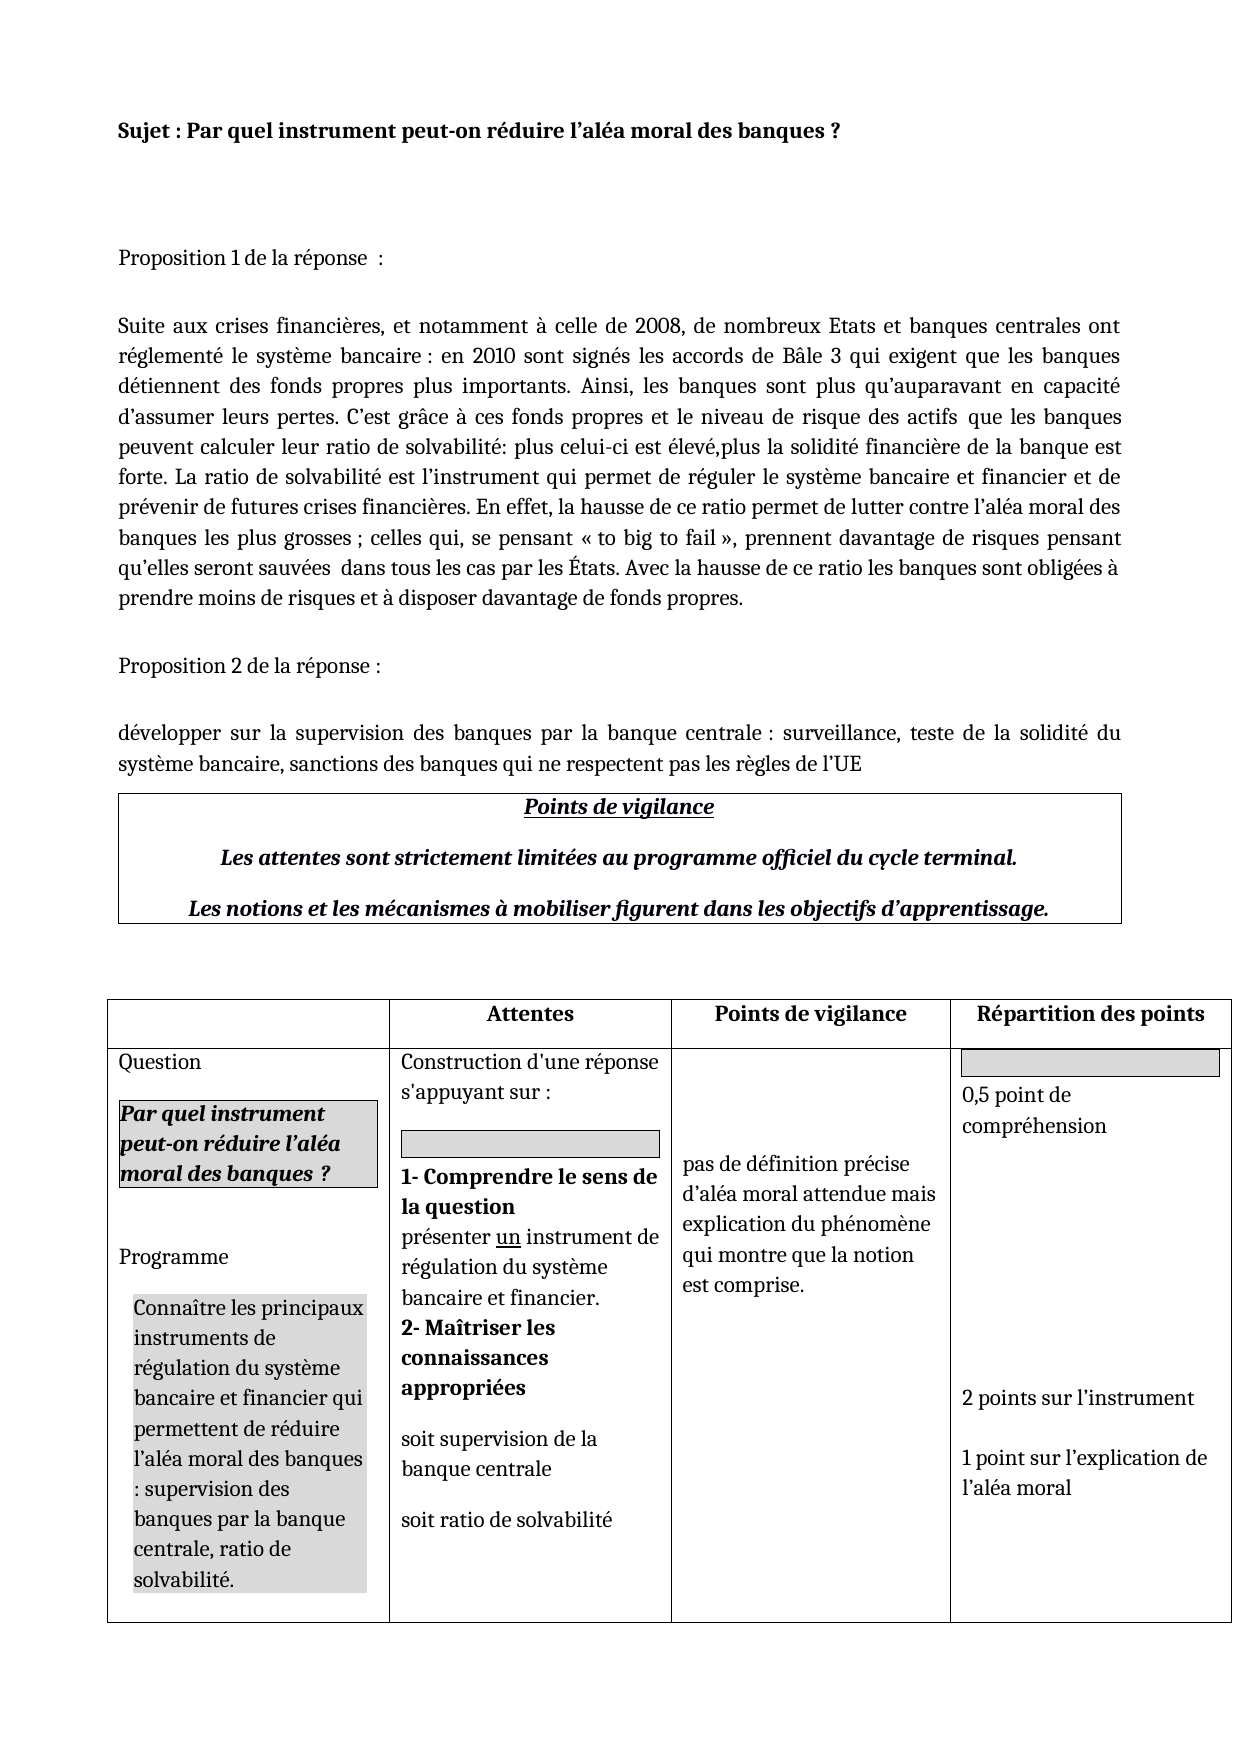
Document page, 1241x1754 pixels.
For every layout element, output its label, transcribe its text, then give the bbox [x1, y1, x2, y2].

table_header [108, 1000, 389, 1048]
table_cell pas de définition précise d’aléa moral attendue mais explication du phénomène qui montre que la notion est comprise. [672, 1049, 950, 1622]
table_cell 0,5 point de compréhension 2 points sur l’instrument 1 point sur l’explication de l’aléa moral [951, 1049, 1231, 1622]
subtitle Les attentes sont strictement limitées au programme officiel du cycle terminal. [119, 844, 1121, 872]
subtitle Suite aux crises financières, et notamment à celle de 2008, de nombreux Etats et banques centrales ont réglementé le système bancaire : en 2010 sont signés les accords de Bâle 3 qui exigent que les banques détiennent des fonds propres plus importants. Ainsi, les banques sont plus qu’auparavant en capacité d’assumer leurs pertes. C’est grâce à ces fonds propres et le niveau de risque des actifs que les banques peuvent calculer leur ratio de solvabilité: plus celui-ci est élevé,plus la solidité financière de la banque est forte. La ratio de solvabilité est l’instrument qui permet de réguler le système bancaire et financier et de prévenir de futures crises financières. En effet, la hausse de ce ratio permet de lutter contre l’aléa moral des banques les plus grosses ; celles qui, se pensant « to big to fail », prennent davantage de risques pensant qu’elles seront sauvées dans tous les cas par les États. Avec la hausse de ce ratio les banques sont obligées à prendre moins de risques et à disposer davantage de fonds propres. [118, 313, 1122, 611]
subtitle Proposition 2 de la réponse : [118, 652, 1122, 679]
table_cell Construction d'une réponse s'appuyant sur : 1- Comprendre le sens de la question présenter un instrument de régulation du système bancaire et financier. 2- Maîtriser les connaissances appropriées soit supervision de la banque centrale soit ratio de solvabilité [390, 1049, 671, 1622]
table_header Répartition des points [951, 1000, 1231, 1048]
table_header Attentes [390, 1000, 671, 1048]
subtitle Points de vigilance [119, 794, 1121, 821]
subtitle Les notions et les mécanismes à mobiliser figurent dans les objectifs d’apprentissage. [119, 895, 1121, 923]
subtitle Proposition 1 de la réponse : [118, 245, 1122, 272]
text Sujet : Par quel instrument peut-on réduire l’aléa moral des banques ? [118, 118, 1122, 144]
table_cell Question Par quel instrument peut-on réduire l’aléa moral des banques ? Programme Connaître les principaux instruments de régulation du système bancaire et financier qui permettent de réduire l’aléa moral des banques : supervision des banques par la banque centrale, ratio de solvabilité. [108, 1049, 389, 1622]
subtitle développer sur la supervision des banques par la banque centrale : surveillance, teste de la solidité du système bancaire, sanctions des banques qui ne respectent pas les règles de l’UE [118, 720, 1122, 777]
table_header Points de vigilance [672, 1000, 950, 1048]
